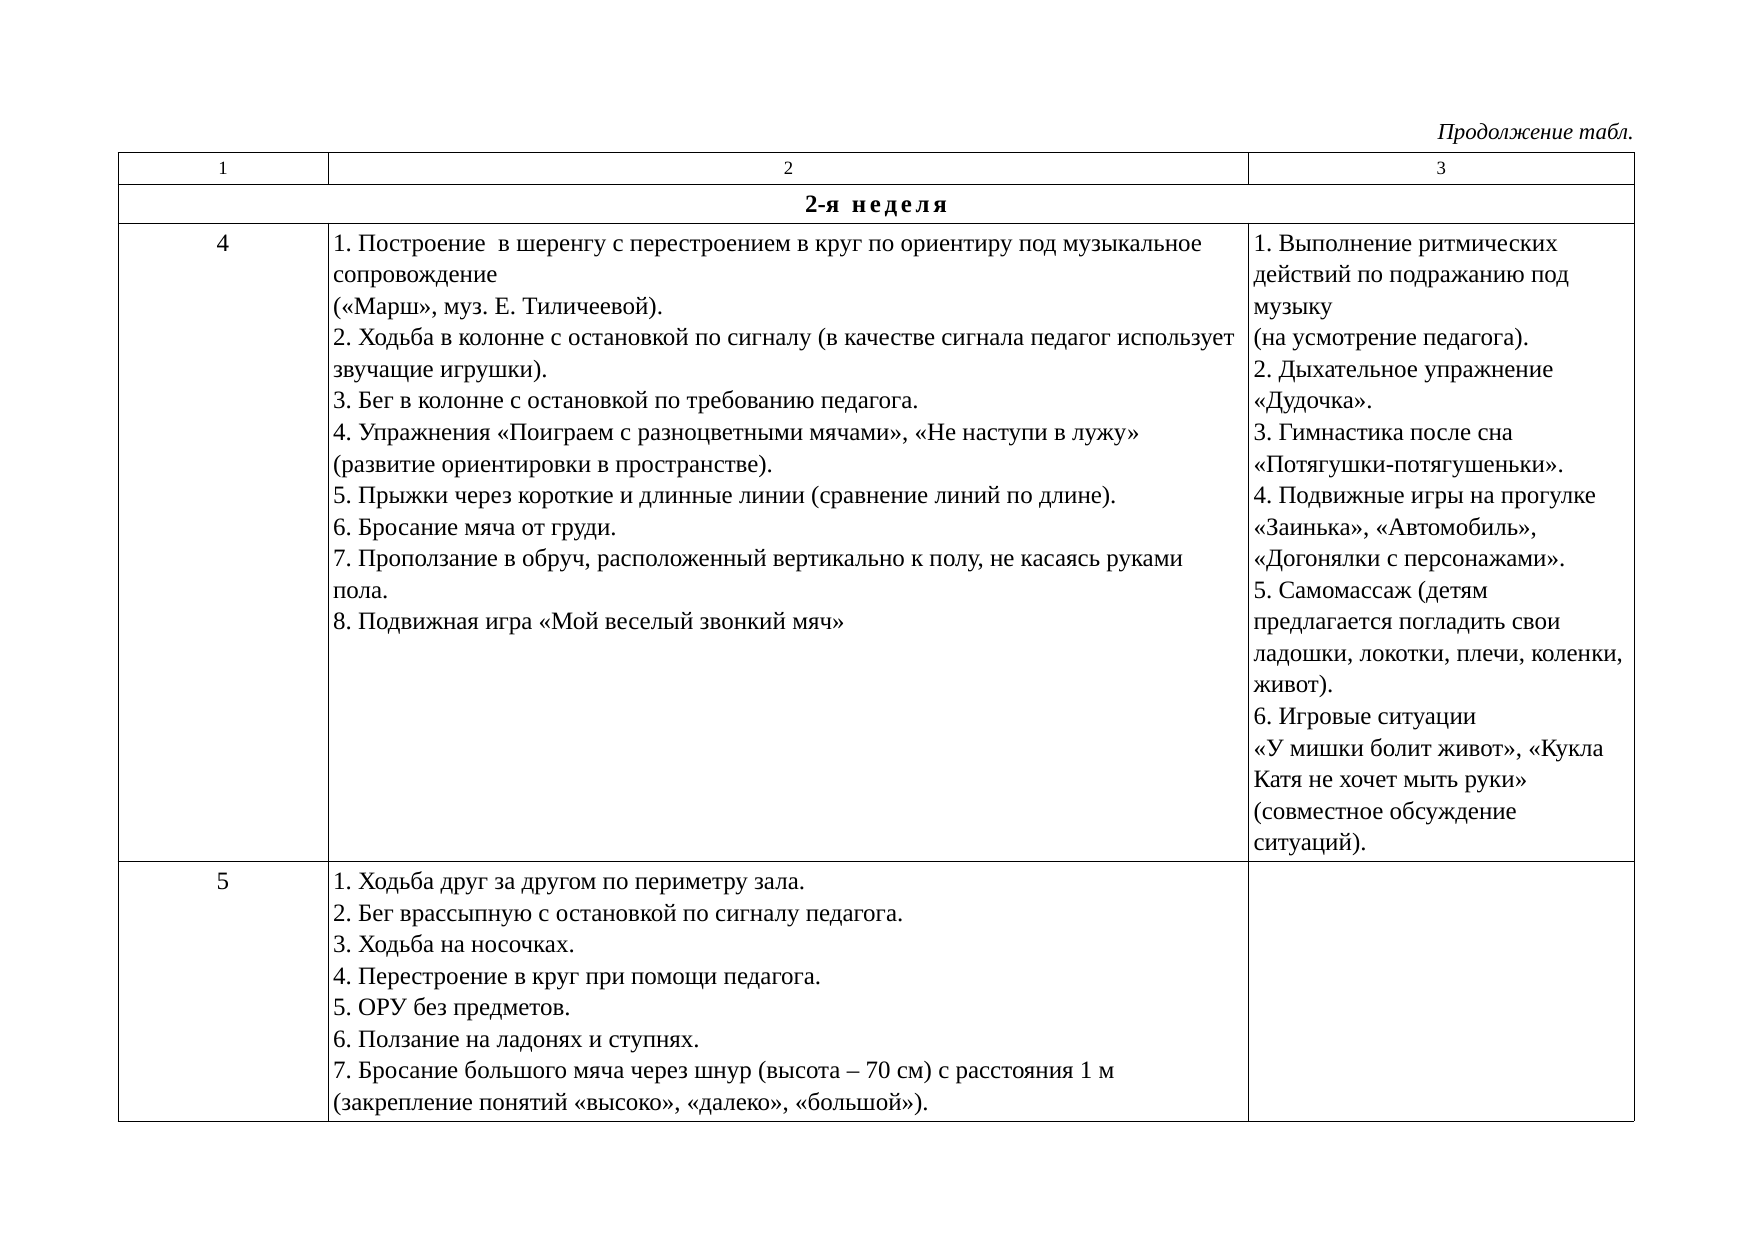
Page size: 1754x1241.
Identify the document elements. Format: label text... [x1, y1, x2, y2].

table_cell 2-я неделя [119, 185, 1634, 223]
text Продолжение табл. [118, 118, 1636, 144]
table_cell [1249, 862, 1634, 1121]
table_header 2 [329, 153, 1248, 184]
table_cell 1. Построение в шеренгу с перестроением в круг по ориентиру под музыкальное сопровождение («Марш», муз. Е. Тиличеевой). 2. Ходьба в колонне с остановкой по сигналу (в качестве сигнала педагог использует звучащие игрушки). 3. Бег в колонне с остановкой по требованию педагога. 4. Упражнения «Поиграем с разноцветными мячами», «Не наступи в лужу» (развитие ориентировки в пространстве). 5. Прыжки через короткие и длинные линии (сравнение линий по длине). 6. Бросание мяча от груди. 7. Проползание в обруч, расположенный вертикально к полу, не касаясь руками пола. 8. Подвижная игра «Мой веселый звонкий мяч» [329, 224, 1248, 861]
table_header 3 [1249, 153, 1634, 184]
table_cell 4 [119, 224, 328, 861]
table_header 1 [119, 153, 328, 184]
table_cell 1. Ходьба друг за другом по периметру зала. 2. Бег врассыпную с остановкой по сигналу педагога. 3. Ходьба на носочках. 4. Перестроение в круг при помощи педагога. 5. ОРУ без предметов. 6. Ползание на ладонях и ступнях. 7. Бросание большого мяча через шнур (высота – 70 см) с расстояния 1 м (закрепление понятий «высоко», «далеко», «большой»). [329, 862, 1248, 1121]
table_cell 5 [119, 862, 328, 1121]
table_cell 1. Выполнение ритмических действий по подражанию под музыку (на усмотрение педагога). 2. Дыхательное упражнение «Дудочка». 3. Гимнастика после сна «Потягушки-потягушеньки». 4. Подвижные игры на прогулке «Заинька», «Автомобиль», «Догонялки с персонажами». 5. Самомассаж (детям предлагается погладить свои ладошки, локотки, плечи, коленки, живот). 6. Игровые ситуации «У мишки болит живот», «Кукла Катя не хочет мыть руки» (совместное обсуждение ситуаций). [1249, 224, 1634, 861]
